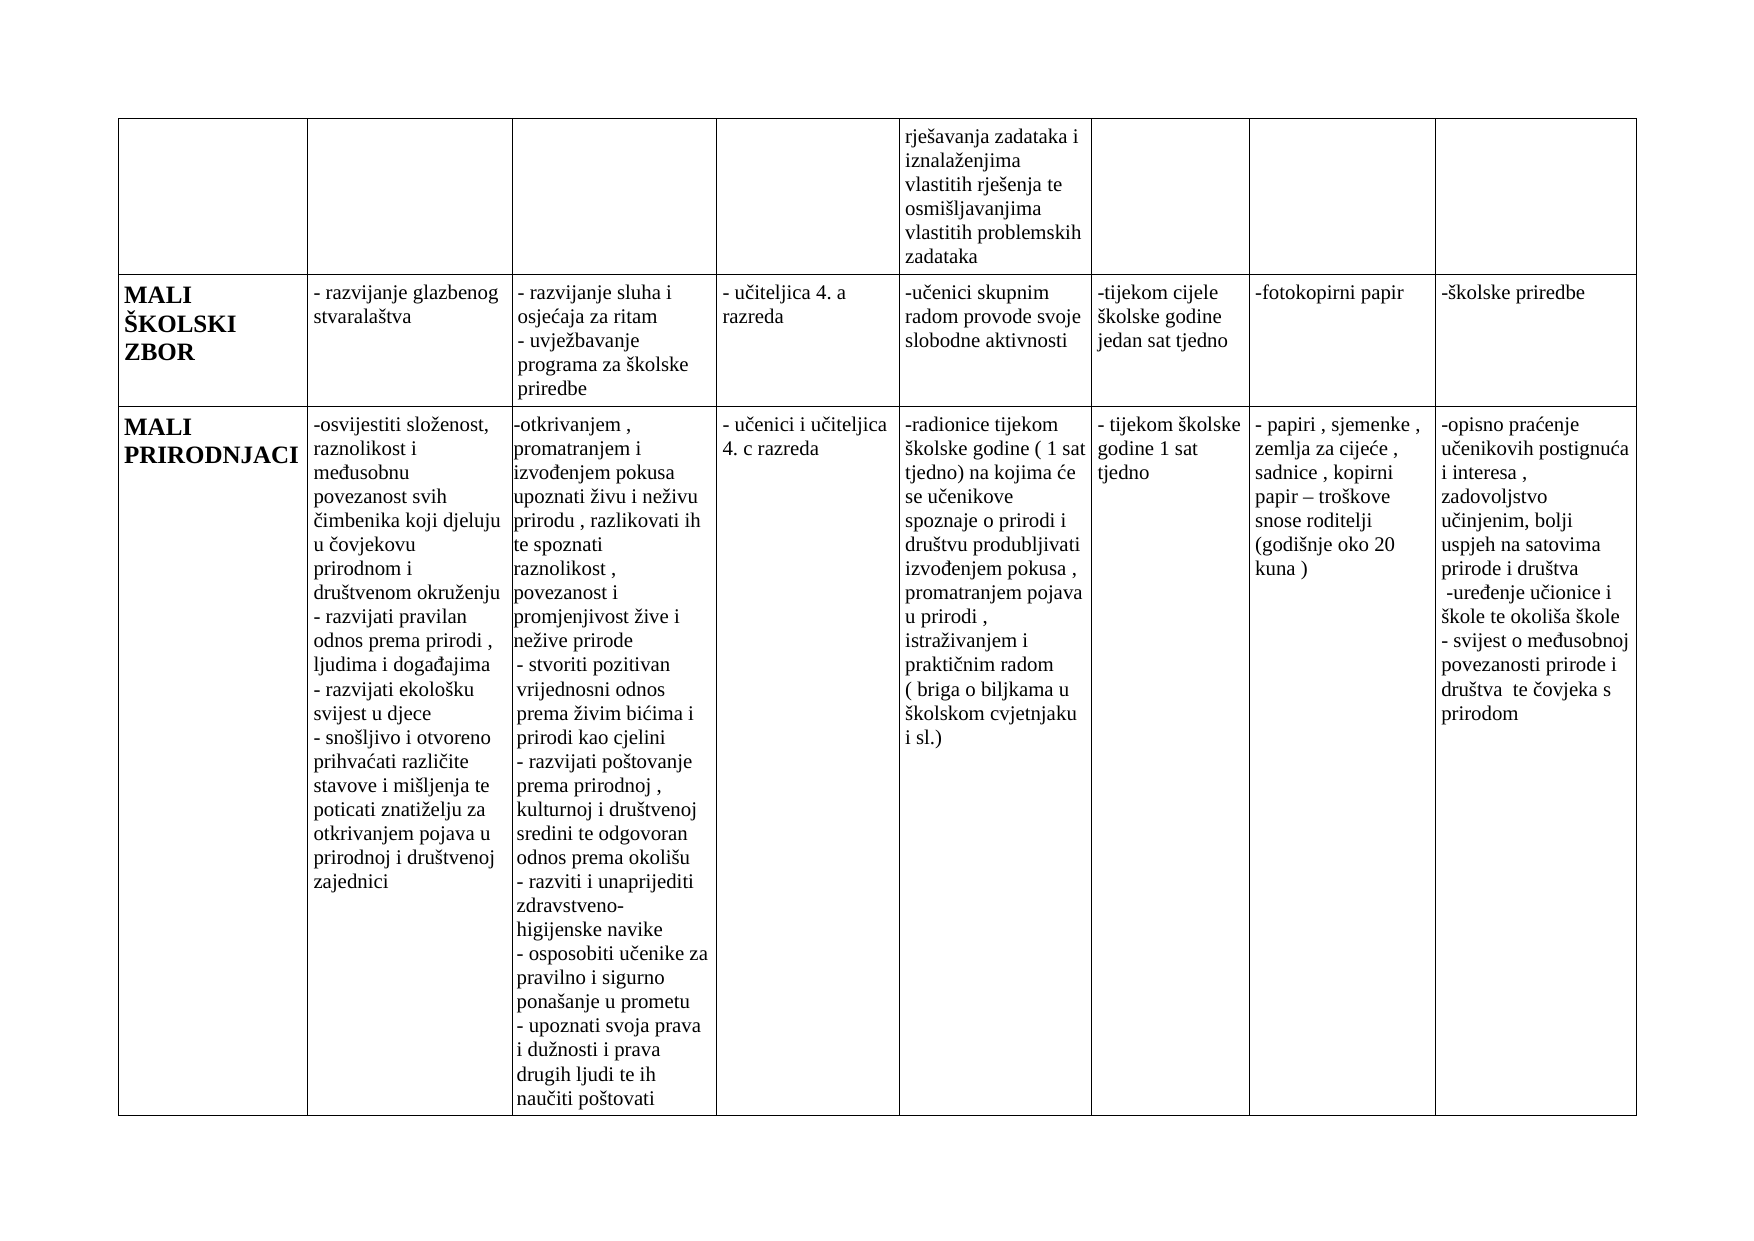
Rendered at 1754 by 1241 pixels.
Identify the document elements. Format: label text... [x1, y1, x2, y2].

table_cell - učiteljica 4. a razreda [717, 275, 899, 406]
table_cell - papiri , sjemenke , zemlja za cijeće , sadnice , kopirni papir – troškove snose roditelji (godišnje oko 20 kuna ) [1250, 407, 1435, 1115]
table_cell [717, 119, 899, 274]
table_cell -otkrivanjem , promatranjem i izvođenjem pokusa upoznati živu i neživu prirodu , razlikovati ih te spoznati raznolikost , povezanost i promjenjivost žive i nežive prirode - stvoriti pozitivan vrijednosni odnos prema živim bićima i prirodi kao cjelini - razvijati poštovanje prema prirodnoj , kulturnoj i društvenoj sredini te odgovoran odnos prema okolišu - razviti i unaprijediti zdravstveno- higijenske navike - osposobiti učenike za pravilno i sigurno ponašanje u prometu - upoznati svoja prava i dužnosti i prava drugih ljudi te ih naučiti poštovati [513, 407, 716, 1115]
table_cell [1436, 119, 1636, 274]
table_cell [513, 119, 716, 274]
table_cell [1092, 119, 1249, 274]
table_cell -opisno praćenje učenikovih postignuća i interesa , zadovoljstvo učinjenim, bolji uspjeh na satovima prirode i društva -uređenje učionice i škole te okoliša škole - svijest o međusobnoj povezanosti prirode i društva te čovjeka s prirodom [1436, 407, 1636, 1115]
table_cell [308, 119, 512, 274]
table_cell rješavanja zadataka i iznalaženjima vlastitih rješenja te osmišljavanjima vlastitih problemskih zadataka [900, 119, 1091, 274]
table_cell MALI ŠKOLSKI ZBOR [119, 275, 307, 406]
table_cell -školske priredbe [1436, 275, 1636, 406]
table_cell [1250, 119, 1435, 274]
table_cell - učenici i učiteljica 4. c razreda [717, 407, 899, 1115]
table_cell -učenici skupnim radom provode svoje slobodne aktivnosti [900, 275, 1091, 406]
table_cell MALI PRIRODNJACI [119, 407, 307, 1115]
table_cell -tijekom cijele školske godine jedan sat tjedno [1092, 275, 1249, 406]
table_cell -osvijestiti složenost, raznolikost i međusobnu povezanost svih čimbenika koji djeluju u čovjekovu prirodnom i društvenom okruženju - razvijati pravilan odnos prema prirodi , ljudima i događajima - razvijati ekološku svijest u djece - snošljivo i otvoreno prihvaćati različite stavove i mišljenja te poticati znatiželju za otkrivanjem pojava u prirodnoj i društvenoj zajednici [308, 407, 512, 1115]
table_cell -radionice tijekom školske godine ( 1 sat tjedno) na kojima će se učenikove spoznaje o prirodi i društvu produbljivati izvođenjem pokusa , promatranjem pojava u prirodi , istraživanjem i praktičnim radom ( briga o biljkama u školskom cvjetnjaku i sl.) [900, 407, 1091, 1115]
table_cell - razvijanje glazbenog stvaralaštva [308, 275, 512, 406]
table_cell - tijekom školske godine 1 sat tjedno [1092, 407, 1249, 1115]
table_cell [119, 119, 307, 274]
table_cell - razvijanje sluha i osjećaja za ritam - uvježbavanje programa za školske priredbe [513, 275, 716, 406]
table_cell -fotokopirni papir [1250, 275, 1435, 406]
